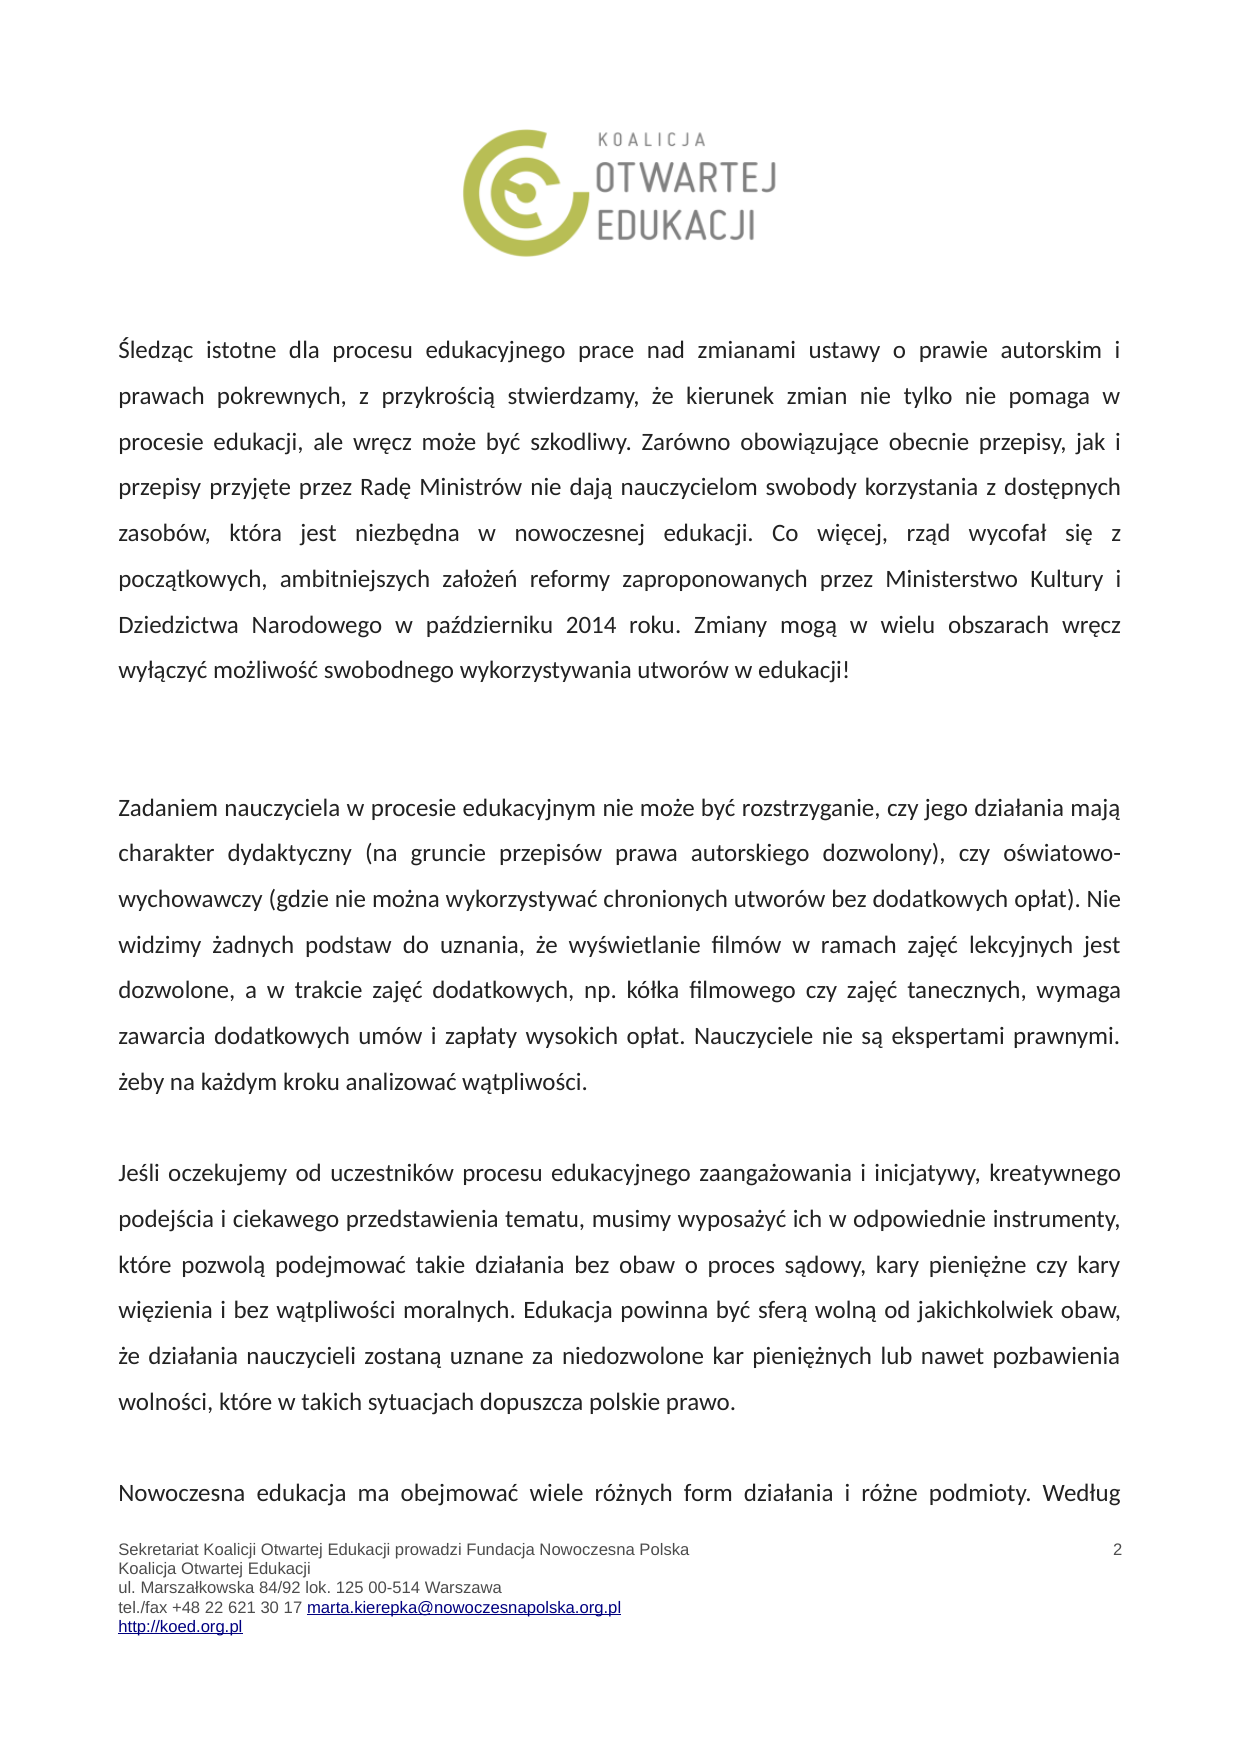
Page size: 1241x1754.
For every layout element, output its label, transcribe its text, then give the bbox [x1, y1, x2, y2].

text Jeśli oczekujemy od uczestników procesu edukacyjnego zaangażowania i inicjatywy, kreatywnego podejścia i ciekawego przedstawienia tematu, musimy wyposażyć ich w odpowiednie instrumenty, które pozwolą podejmować takie działania bez obaw o proces sądowy, kary pieniężne czy kary więzienia i bez wątpliwości moralnych. Edukacja powinna być sferą wolną od jakichkolwiek obaw, że działania nauczycieli zostaną uznane za niedozwolone kar pieniężnych lub nawet pozbawienia wolności, które w takich sytuacjach dopuszcza polskie prawo. [118, 1157, 1122, 1417]
picture [461, 128, 779, 258]
text Nowoczesna edukacja ma obejmować wiele różnych form działania i różne podmioty. Według [118, 1478, 1122, 1508]
text Zadaniem nauczyciela w procesie edukacyjnym nie może być rozstrzyganie, czy jego działania mają charakter dydaktyczny (na gruncie przepisów prawa autorskiego dozwolony), czy oświatowo-wychowawczy (gdzie nie można wykorzystywać chronionych utworów bez dodatkowych opłat). Nie widzimy żadnych podstaw do uznania, że wyświetlanie filmów w ramach zajęć lekcyjnych jest dozwolone, a w trakcie zajęć dodatkowych, np. kółka filmowego czy zajęć tanecznych, wymaga zawarcia dodatkowych umów i zapłaty wysokich opłat. Nauczyciele nie są ekspertami prawnymi. żeby na każdym kroku analizować wątpliwości. [118, 792, 1122, 1097]
text Śledząc istotne dla procesu edukacyjnego prace nad zmianami ustawy o prawie autorskim i prawach pokrewnych, z przykrością stwierdzamy, że kierunek zmian nie tylko nie pomaga w procesie edukacji, ale wręcz może być szkodliwy. Zarówno obowiązujące obecnie przepisy, jak i przepisy przyjęte przez Radę Ministrów nie dają nauczycielom swobody korzystania z dostępnych zasobów, która jest niezbędna w nowoczesnej edukacji. Co więcej, rząd wycofał się z początkowych, ambitniejszych założeń reformy zaproponowanych przez Ministerstwo Kultury i Dziedzictwa Narodowego w październiku 2014 roku. Zmiany mogą w wielu obszarach wręcz wyłączyć możliwość swobodnego wykorzystywania utworów w edukacji! [118, 334, 1122, 685]
